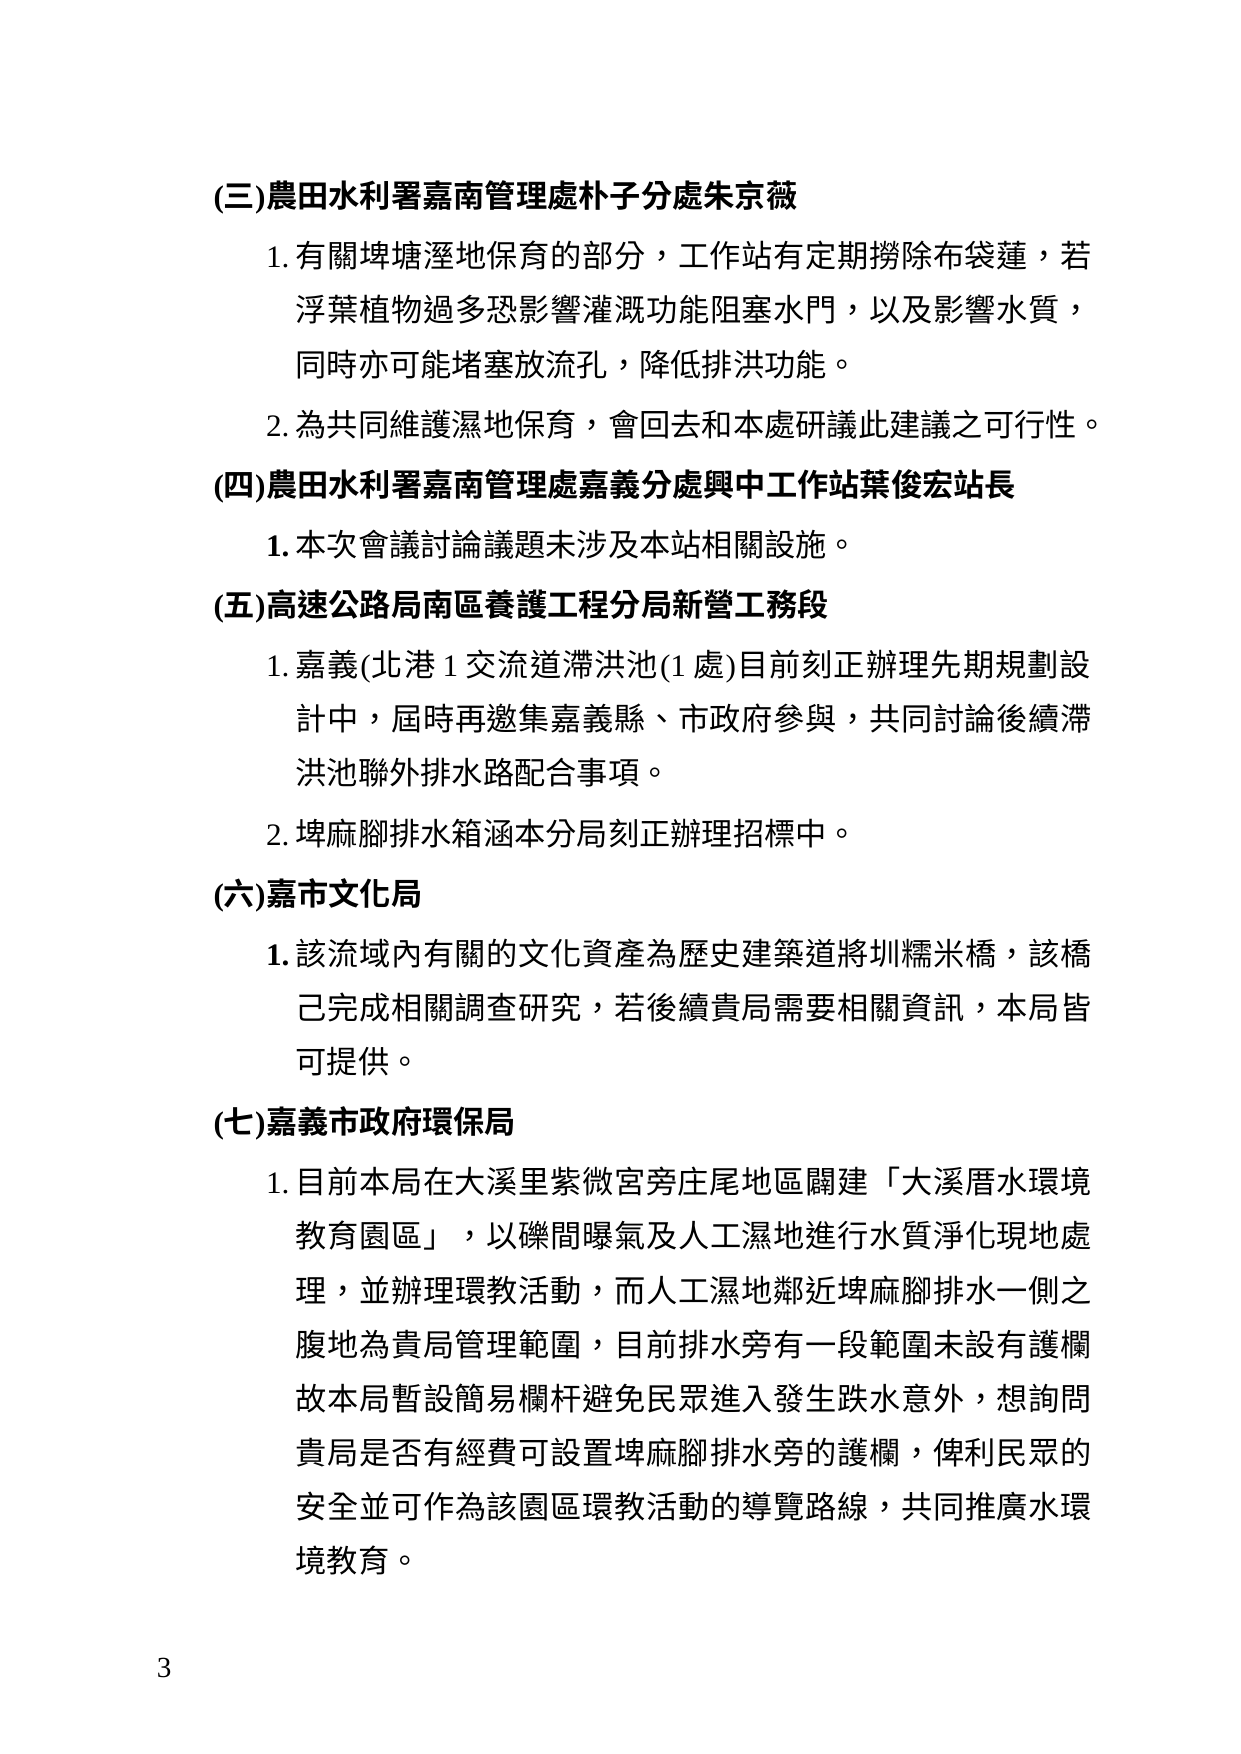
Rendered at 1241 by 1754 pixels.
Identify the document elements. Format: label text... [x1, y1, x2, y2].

list 為共同維護濕地保育，會回去和本處研議此建議之可行性。 [266, 400, 1092, 445]
list 有關埤塘溼地保育的部分，工作站有定期撈除布袋蓮，若浮葉植物過多恐影響灌溉功能阻塞水門，以及影響水質，同時亦可能堵塞放流孔，降低排洪功能。 [266, 231, 1092, 385]
list 該流域內有關的文化資產為歷史建築道將圳糯米橋，該橋己完成相關調查研究，若後續貴局需要相關資訊，本局皆可提供。 [266, 929, 1092, 1082]
list 高速公路局南區養護工程分局新營工務段 [213, 580, 1092, 625]
list 嘉義市政府環保局 [213, 1097, 1092, 1142]
list 埤麻腳排水箱涵本分局刻正辦理招標中。 [266, 809, 1092, 854]
list 本次會議討論議題未涉及本站相關設施。 [266, 520, 1092, 565]
list 嘉義(北港1交流道滯洪池(1處)目前刻正辦理先期規劃設計中，屆時再邀集嘉義縣、市政府參與，共同討論後續滯洪池聯外排水路配合事項。 [266, 640, 1092, 794]
list 農田水利署嘉南管理處朴子分處朱京薇 [213, 171, 1092, 216]
list 農田水利署嘉南管理處嘉義分處興中工作站葉俊宏站長 [213, 460, 1092, 505]
list 嘉市文化局 [213, 869, 1092, 914]
list 目前本局在大溪里紫微宮旁庄尾地區闢建「大溪厝水環境教育園區」，以礫間曝氣及人工濕地進行水質淨化現地處理，並辦理環教活動，而人工濕地鄰近埤麻腳排水一側之腹地為貴局管理範圍，目前排水旁有一段範圍未設有護欄，故本局暫設簡易欄杆避免民眾進入發生跌水意外，想詢問貴局是否有經費可設置埤麻腳排水旁的護欄，俾利民眾的安全並可作為該園區環教活動的導覽路線，共同推廣水環境教育。 [266, 1157, 1092, 1582]
